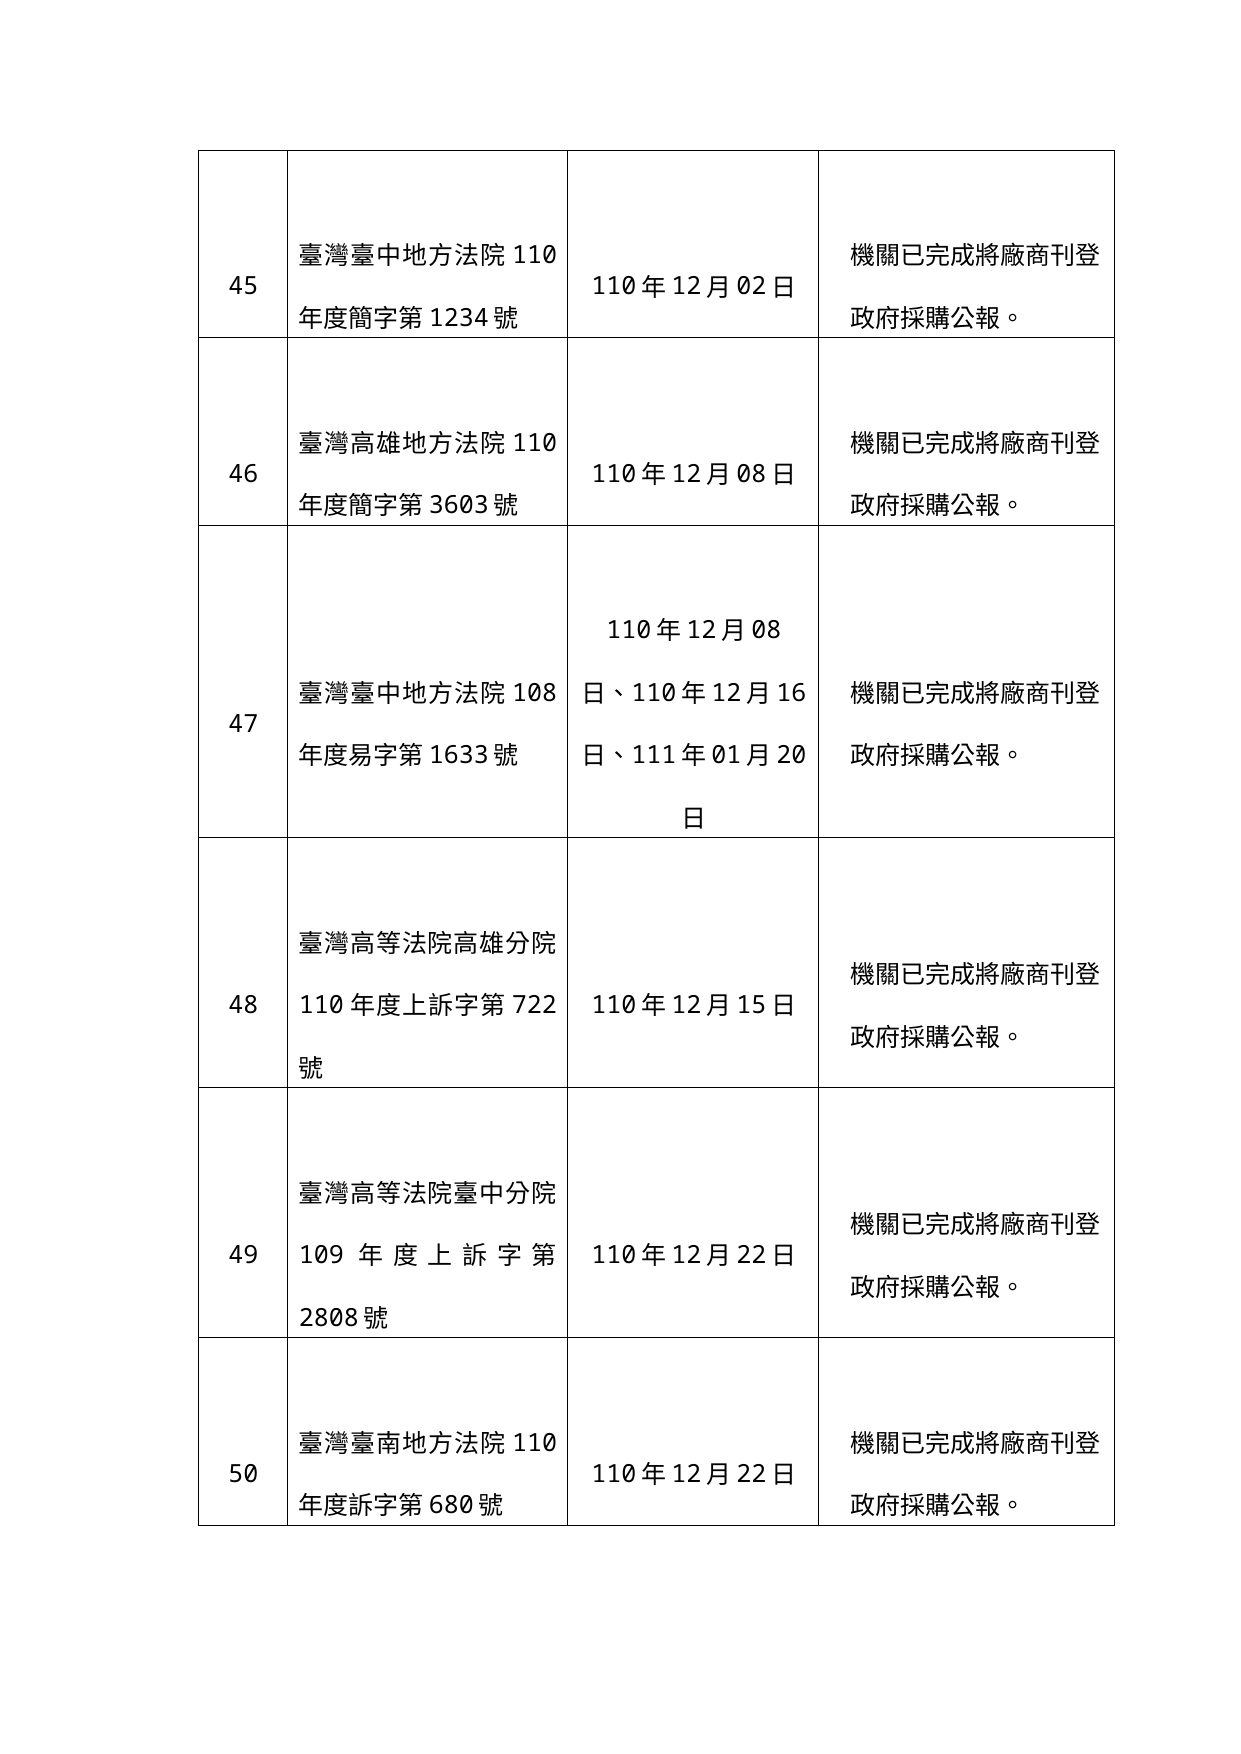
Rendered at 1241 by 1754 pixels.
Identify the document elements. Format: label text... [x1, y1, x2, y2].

table_cell 45 [199, 151, 287, 337]
table_cell 49 [199, 1088, 287, 1337]
table_cell 臺灣臺中地方法院110年度簡字第1234號 [288, 151, 567, 337]
table_cell 110年12月08日、110年12月16日、111年01月20日 [568, 526, 818, 837]
table_cell 機關已完成將廠商刊登政府採購公報。 [819, 338, 1114, 525]
table_cell 110年12月22日 [568, 1338, 818, 1525]
table_cell 機關已完成將廠商刊登政府採購公報。 [819, 151, 1114, 337]
table_cell 機關已完成將廠商刊登政府採購公報。 [819, 1088, 1114, 1337]
table_cell 110年12月08日 [568, 338, 818, 525]
table_cell 50 [199, 1338, 287, 1525]
table_cell 臺灣高等法院臺中分院109年度上訴字第2808號 [288, 1088, 567, 1337]
table_cell 機關已完成將廠商刊登政府採購公報。 [819, 1338, 1114, 1525]
table_cell 臺灣高雄地方法院110年度簡字第3603號 [288, 338, 567, 525]
table_cell 機關已完成將廠商刊登政府採購公報。 [819, 526, 1114, 837]
table_cell 46 [199, 338, 287, 525]
table_cell 110年12月15日 [568, 838, 818, 1087]
table_cell 臺灣臺南地方法院110年度訴字第680號 [288, 1338, 567, 1525]
table_cell 47 [199, 526, 287, 837]
table_cell 110年12月02日 [568, 151, 818, 337]
table_cell 機關已完成將廠商刊登政府採購公報。 [819, 838, 1114, 1087]
table_cell 臺灣高等法院高雄分院110年度上訴字第722號 [288, 838, 567, 1087]
table_cell 臺灣臺中地方法院108年度易字第1633號 [288, 526, 567, 837]
table_cell 48 [199, 838, 287, 1087]
table_cell 110年12月22日 [568, 1088, 818, 1337]
